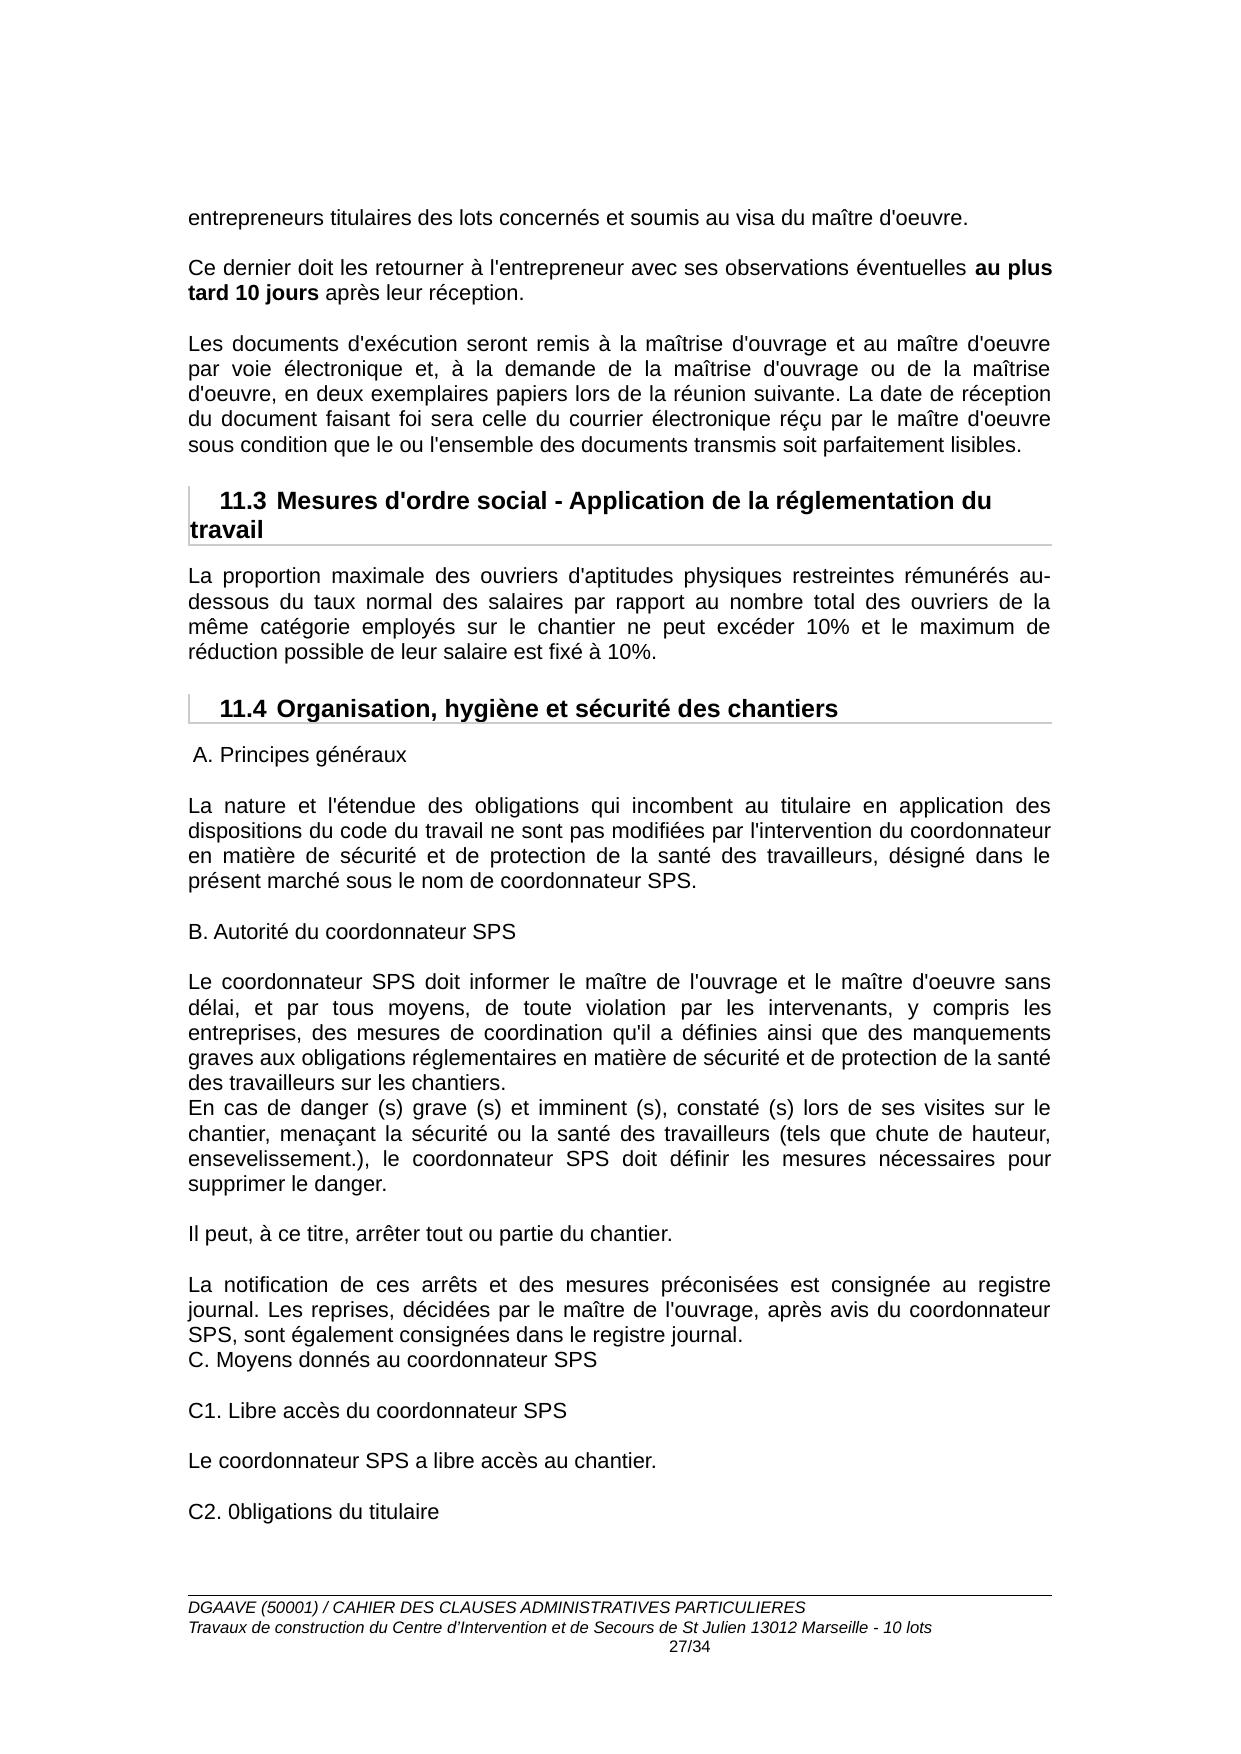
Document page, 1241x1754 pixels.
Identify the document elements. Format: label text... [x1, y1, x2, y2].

text La proportion maximale des ouvriers d'aptitudes physiques restreintes rémunérés au-dessous du taux normal des salaires par rapport au nombre total des ouvriers de la même catégorie employés sur le chantier ne peut excéder 10% et le maximum de réduction possible de leur salaire est fixé à 10%. [188, 563, 1052, 664]
text En cas de danger (s) grave (s) et imminent (s), constaté (s) lors de ses visites sur le chantier, menaçant la sécurité ou la santé des travailleurs (tels que chute de hauteur, ensevelissement.), le coordonnateur SPS doit définir les mesures nécessaires pour supprimer le danger. [188, 1095, 1052, 1196]
subtitle Mesures d'ordre social - Application de la réglementation du travail [190, 486, 1052, 544]
text C2. 0bligations du titulaire [188, 1498, 1052, 1524]
text Les documents d'exécution seront remis à la maîtrise d'ouvrage et au maître d'oeuvre par voie électronique et, à la demande de la maîtrise d'ouvrage ou de la maîtrise d'oeuvre, en deux exemplaires papiers lors de la réunion suivante. La date de réception du document faisant foi sera celle du courrier électronique réçu par le maître d'oeuvre sous condition que le ou l'ensemble des documents transmis soit parfaitement lisibles. [188, 331, 1052, 457]
text entrepreneurs titulaires des lots concernés et soumis au visa du maître d'oeuvre. [188, 204, 1052, 230]
text Ce dernier doit les retourner à l'entrepreneur avec ses observations éventuelles au plus tard 10 jours après leur réception. [188, 255, 1052, 305]
text C1. Libre accès du coordonnateur SPS [188, 1398, 1052, 1423]
text La nature et l'étendue des obligations qui incombent au titulaire en application des dispositions du code du travail ne sont pas modifiées par l'intervention du coordonnateur en matière de sécurité et de protection de la santé des travailleurs, désigné dans le présent marché sous le nom de coordonnateur SPS. [188, 793, 1052, 893]
text Le coordonnateur SPS doit informer le maître de l'ouvrage et le maître d'oeuvre sans délai, et par tous moyens, de toute violation par les intervenants, y compris les entreprises, des mesures de coordination qu'il a définies ainsi que des manquements graves aux obligations réglementaires en matière de sécurité et de protection de la santé des travailleurs sur les chantiers. [188, 969, 1052, 1095]
text Le coordonnateur SPS a libre accès au chantier. [188, 1448, 1052, 1473]
text Il peut, à ce titre, arrêter tout ou partie du chantier. [188, 1221, 1052, 1246]
text La notification de ces arrêts et des mesures préconisées est consignée au registre journal. Les reprises, décidées par le maître de l'ouvrage, après avis du coordonnateur SPS, sont également consignées dans le registre journal. [188, 1272, 1052, 1347]
text A. Principes généraux [188, 742, 1052, 767]
subtitle Organisation, hygiène et sécurité des chantiers [190, 694, 1052, 722]
text C. Moyens donnés au coordonnateur SPS [188, 1347, 1052, 1372]
text B. Autorité du coordonnateur SPS [188, 919, 1052, 944]
